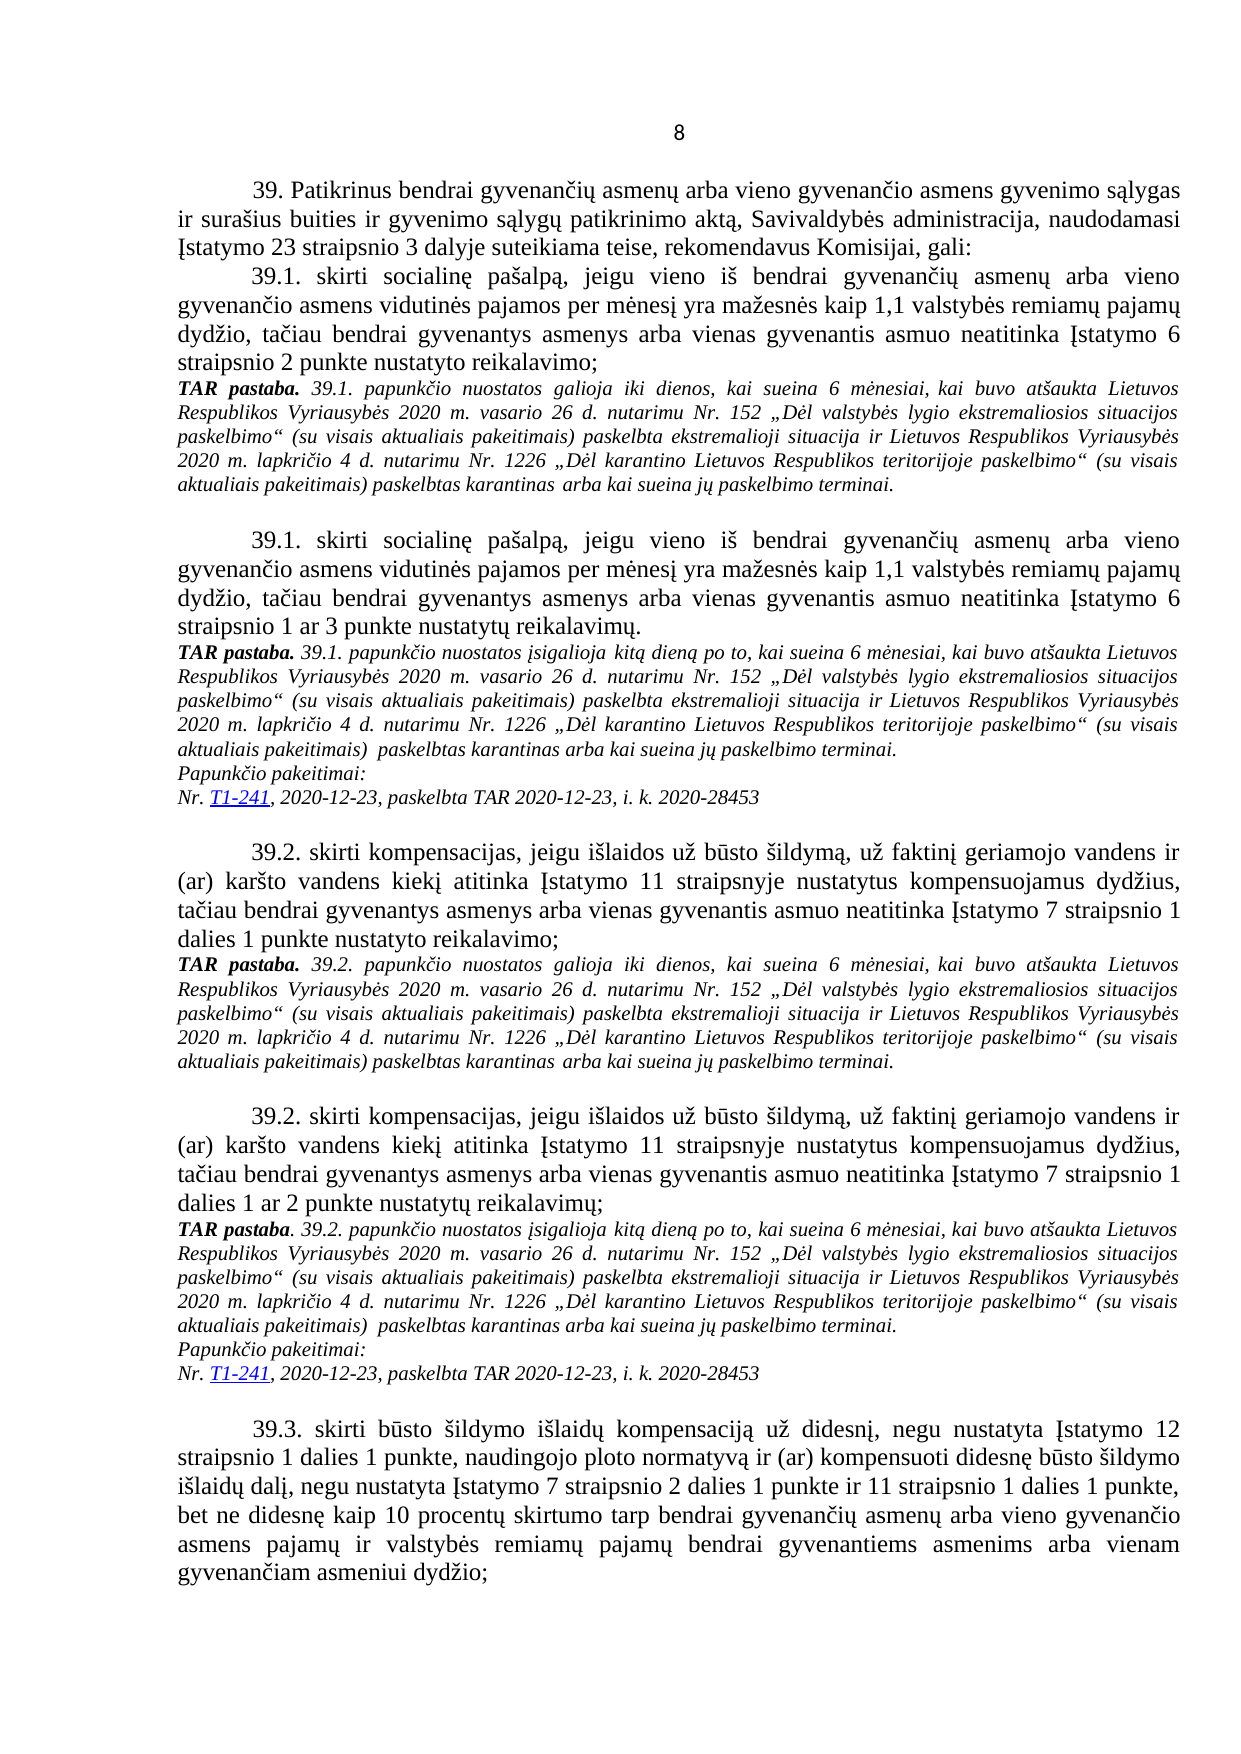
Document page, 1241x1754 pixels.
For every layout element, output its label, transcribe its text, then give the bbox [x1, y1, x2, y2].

text Nr. T1-241, 2020-12-23, paskelbta TAR 2020-12-23, i. k. 2020-28453 [177, 1361, 1181, 1385]
text 39.1. skirti socialinę pašalpą, jeigu vieno iš bendrai gyvenančių asmenų arba vieno gyvenančio asmens vidutinės pajamos per mėnesį yra mažesnės kaip 1,1 valstybės remiamų pajamų dydžio, tačiau bendrai gyvenantys asmenys arba vienas gyvenantis asmuo neatitinka Įstatymo 6 straipsnio 2 punkte nustatyto reikalavimo; [177, 261, 1181, 376]
text TAR pastaba. 39.1. papunkčio nuostatos įsigalioja kitą dieną po to, kai sueina 6 mėnesiai, kai buvo atšaukta Lietuvos Respublikos Vyriausybės 2020 m. vasario 26 d. nutarimu Nr. 152 „Dėl valstybės lygio ekstremaliosios situacijos paskelbimo“ (su visais aktualiais pakeitimais) paskelbta ekstremalioji situacija ir Lietuvos Respublikos Vyriausybės 2020 m. lapkričio 4 d. nutarimu Nr. 1226 „Dėl karantino Lietuvos Respublikos teritorijoje paskelbimo“ (su visais aktualiais pakeitimais) paskelbtas karantinas arba kai sueina jų paskelbimo terminai. [177, 640, 1181, 761]
text 39.2. skirti kompensacijas, jeigu išlaidos už būsto šildymą, už faktinį geriamojo vandens ir (ar) karšto vandens kiekį atitinka Įstatymo 11 straipsnyje nustatytus kompensuojamus dydžius, tačiau bendrai gyvenantys asmenys arba vienas gyvenantis asmuo neatitinka Įstatymo 7 straipsnio 1 dalies 1 punkte nustatyto reikalavimo; [177, 837, 1181, 952]
text 39. Patikrinus bendrai gyvenančių asmenų arba vieno gyvenančio asmens gyvenimo sąlygas ir surašius buities ir gyvenimo sąlygų patikrinimo aktą, Savivaldybės administracija, naudodamasi Įstatymo 23 straipsnio 3 dalyje suteikiama teise, rekomendavus Komisijai, gali: [177, 175, 1181, 261]
text TAR pastaba. 39.2. papunkčio nuostatos galioja iki dienos, kai sueina 6 mėnesiai, kai buvo atšaukta Lietuvos Respublikos Vyriausybės 2020 m. vasario 26 d. nutarimu Nr. 152 „Dėl valstybės lygio ekstremaliosios situacijos paskelbimo“ (su visais aktualiais pakeitimais) paskelbta ekstremalioji situacija ir Lietuvos Respublikos Vyriausybės 2020 m. lapkričio 4 d. nutarimu Nr. 1226 „Dėl karantino Lietuvos Respublikos teritorijoje paskelbimo“ (su visais aktualiais pakeitimais) paskelbtas karantinas arba kai sueina jų paskelbimo terminai. [177, 952, 1181, 1073]
text 39.3. skirti būsto šildymo išlaidų kompensaciją už didesnį, negu nustatyta Įstatymo 12 straipsnio 1 dalies 1 punkte, naudingojo ploto normatyvą ir (ar) kompensuoti didesnę būsto šildymo išlaidų dalį, negu nustatyta Įstatymo 7 straipsnio 2 dalies 1 punkte ir 11 straipsnio 1 dalies 1 punkte, bet ne didesnę kaip 10 procentų skirtumo tarp bendrai gyvenančių asmenų arba vieno gyvenančio asmens pajamų ir valstybės remiamų pajamų bendrai gyvenantiems asmenims arba vienam gyvenančiam asmeniui dydžio; [177, 1414, 1181, 1586]
text 39.1. skirti socialinę pašalpą, jeigu vieno iš bendrai gyvenančių asmenų arba vieno gyvenančio asmens vidutinės pajamos per mėnesį yra mažesnės kaip 1,1 valstybės remiamų pajamų dydžio, tačiau bendrai gyvenantys asmenys arba vienas gyvenantis asmuo neatitinka Įstatymo 6 straipsnio 1 ar 3 punkte nustatytų reikalavimų. [177, 525, 1181, 640]
text TAR pastaba. 39.2. papunkčio nuostatos įsigalioja kitą dieną po to, kai sueina 6 mėnesiai, kai buvo atšaukta Lietuvos Respublikos Vyriausybės 2020 m. vasario 26 d. nutarimu Nr. 152 „Dėl valstybės lygio ekstremaliosios situacijos paskelbimo“ (su visais aktualiais pakeitimais) paskelbta ekstremalioji situacija ir Lietuvos Respublikos Vyriausybės 2020 m. lapkričio 4 d. nutarimu Nr. 1226 „Dėl karantino Lietuvos Respublikos teritorijoje paskelbimo“ (su visais aktualiais pakeitimais) paskelbtas karantinas arba kai sueina jų paskelbimo terminai. [177, 1216, 1181, 1337]
text Papunkčio pakeitimai: [177, 761, 1181, 784]
text 39.2. skirti kompensacijas, jeigu išlaidos už būsto šildymą, už faktinį geriamojo vandens ir (ar) karšto vandens kiekį atitinka Įstatymo 11 straipsnyje nustatytus kompensuojamus dydžius, tačiau bendrai gyvenantys asmenys arba vienas gyvenantis asmuo neatitinka Įstatymo 7 straipsnio 1 dalies 1 ar 2 punkte nustatytų reikalavimų; [177, 1101, 1181, 1216]
text TAR pastaba. 39.1. papunkčio nuostatos galioja iki dienos, kai sueina 6 mėnesiai, kai buvo atšaukta Lietuvos Respublikos Vyriausybės 2020 m. vasario 26 d. nutarimu Nr. 152 „Dėl valstybės lygio ekstremaliosios situacijos paskelbimo“ (su visais aktualiais pakeitimais) paskelbta ekstremalioji situacija ir Lietuvos Respublikos Vyriausybės 2020 m. lapkričio 4 d. nutarimu Nr. 1226 „Dėl karantino Lietuvos Respublikos teritorijoje paskelbimo“ (su visais aktualiais pakeitimais) paskelbtas karantinas arba kai sueina jų paskelbimo terminai. [177, 376, 1181, 496]
text Papunkčio pakeitimai: [177, 1337, 1181, 1361]
text Nr. T1-241, 2020-12-23, paskelbta TAR 2020-12-23, i. k. 2020-28453 [177, 784, 1181, 809]
